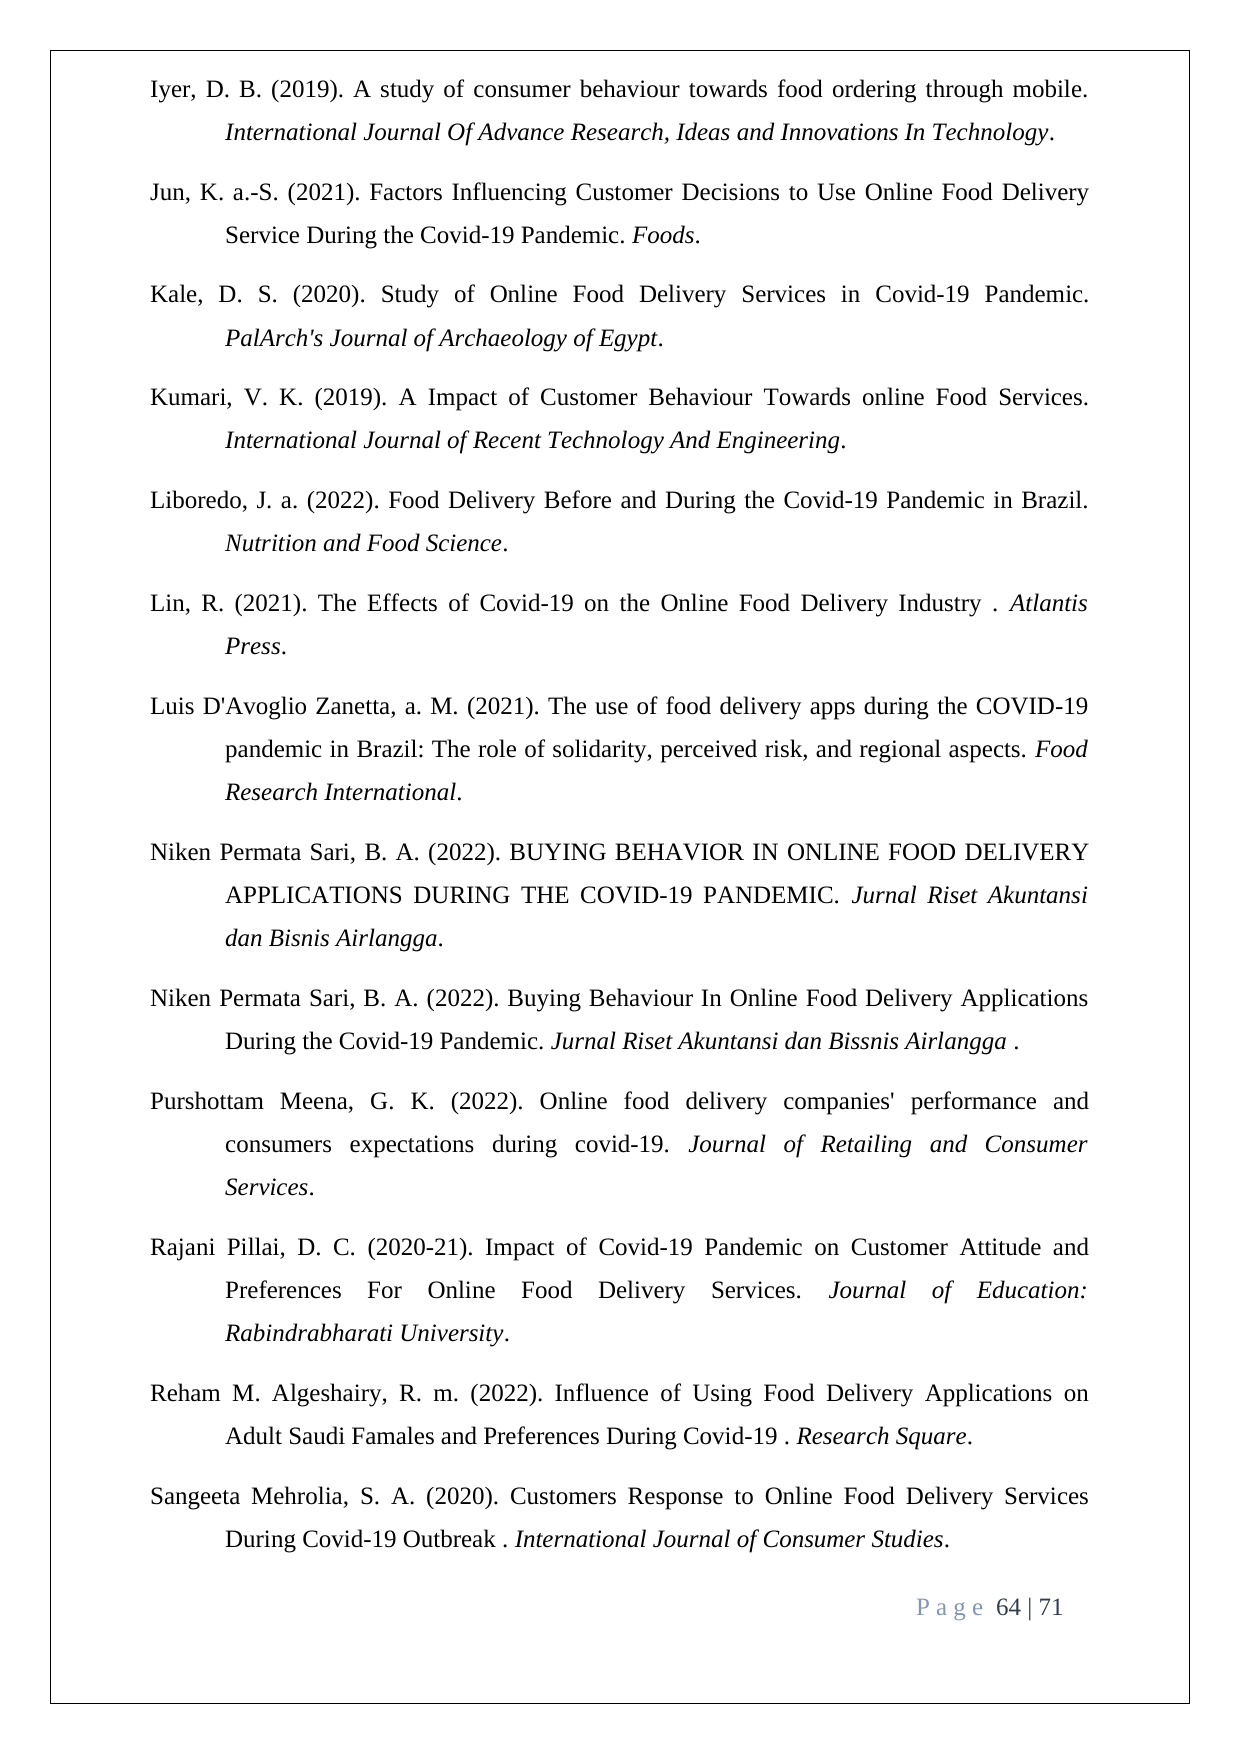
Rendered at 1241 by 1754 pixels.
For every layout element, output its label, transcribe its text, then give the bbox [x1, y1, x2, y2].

text Sangeeta Mehrolia, S. A. (2020). Customers Response to Online Food Delivery Services During Covid-19 Outbreak . International Journal of Consumer Studies. [150, 1481, 1090, 1553]
text Niken Permata Sari, B. A. (2022). BUYING BEHAVIOR IN ONLINE FOOD DELIVERY APPLICATIONS DURING THE COVID-19 PANDEMIC. Jurnal Riset Akuntansi dan Bisnis Airlangga. [150, 837, 1090, 952]
text Kale, D. S. (2020). Study of Online Food Delivery Services in Covid-19 Pandemic. PalArch's Journal of Archaeology of Egypt. [150, 279, 1090, 351]
text Jun, K. a.-S. (2021). Factors Influencing Customer Decisions to Use Online Food Delivery Service During the Covid-19 Pandemic. Foods. [150, 177, 1090, 248]
text Iyer, D. B. (2019). A study of consumer behaviour towards food ordering through mobile. International Journal Of Advance Research, Ideas and Innovations In Technology. [150, 74, 1090, 146]
text Kumari, V. K. (2019). A Impact of Customer Behaviour Towards online Food Services. International Journal of Recent Technology And Engineering. [150, 382, 1090, 454]
text Luis D'Avoglio Zanetta, a. M. (2021). The use of food delivery apps during the COVID-19 pandemic in Brazil: The role of solidarity, perceived risk, and regional aspects. Food Research International. [150, 691, 1090, 806]
text Purshottam Meena, G. K. (2022). Online food delivery companies' performance and consumers expectations during covid-19. Journal of Retailing and Consumer Services. [150, 1086, 1090, 1201]
text Rajani Pillai, D. C. (2020-21). Impact of Covid-19 Pandemic on Customer Attitude and Preferences For Online Food Delivery Services. Journal of Education: Rabindrabharati University. [150, 1232, 1090, 1347]
text Liboredo, J. a. (2022). Food Delivery Before and During the Covid-19 Pandemic in Brazil. Nutrition and Food Science. [150, 485, 1090, 557]
text Reham M. Algeshairy, R. m. (2022). Influence of Using Food Delivery Applications on Adult Saudi Famales and Preferences During Covid-19 . Research Square. [150, 1378, 1090, 1450]
text Lin, R. (2021). The Effects of Covid-19 on the Online Food Delivery Industry . Atlantis Press. [150, 588, 1090, 660]
text Niken Permata Sari, B. A. (2022). Buying Behaviour In Online Food Delivery Applications During the Covid-19 Pandemic. Jurnal Riset Akuntansi dan Bissnis Airlangga . [150, 983, 1090, 1055]
